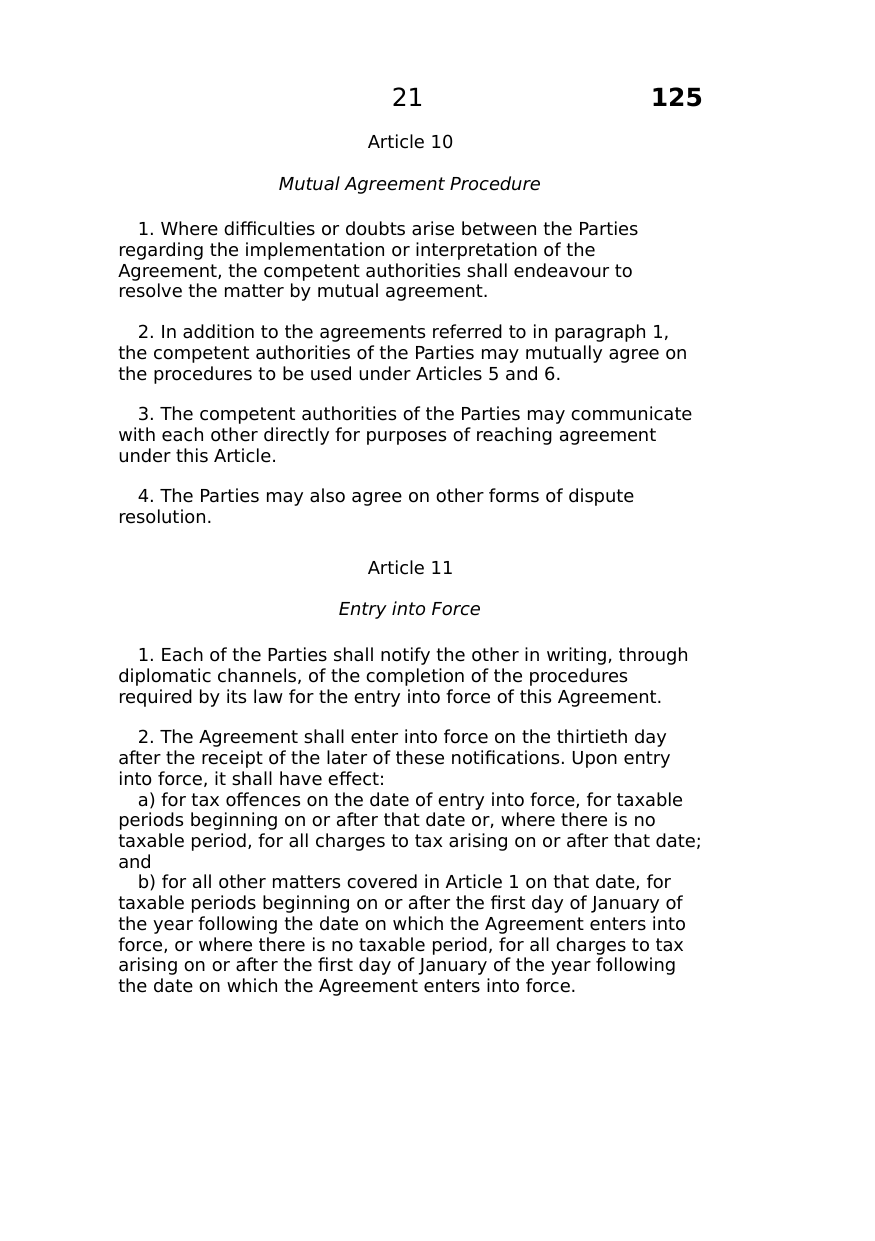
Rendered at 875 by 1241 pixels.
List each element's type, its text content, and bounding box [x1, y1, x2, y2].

text 4. The Parties may also agree on other forms of dispute resolution. [118, 486, 703, 528]
text 1. Each of the Parties shall notify the other in writing, through diplomatic channels, of the completion of the procedures required by its law for the entry into force of this Agreement. [118, 645, 703, 707]
subtitle Article 10 Mutual Agreement Procedure [118, 132, 703, 194]
text b) for all other matters covered in Article 1 on that date, for taxable periods beginning on or after the first day of January of the year following the date on which the Agreement enters into force, or where there is no taxable period, for all charges to tax arising on or after the first day of January of the year following the date on which the Agreement enters into force. [118, 872, 703, 997]
text a) for tax offences on the date of entry into force, for taxable periods beginning on or after that date or, where there is no taxable period, for all charges to tax arising on or after that date; and [118, 789, 703, 872]
text 2. In addition to the agreements referred to in paragraph 1, the competent authorities of the Parties may mutually agree on the procedures to be used under Articles 5 and 6. [118, 322, 703, 384]
subtitle Article 11 Entry into Force [118, 558, 703, 620]
text 1. Where difficulties or doubts arise between the Parties regarding the implementation or interpretation of the Agreement, the competent authorities shall endeavour to resolve the matter by mutual agreement. [118, 219, 703, 302]
text 3. The competent authorities of the Parties may communicate with each other directly for purposes of reaching agreement under this Article. [118, 404, 703, 466]
text 2. The Agreement shall enter into force on the thirtieth day after the receipt of the later of these notifications. Upon entry into force, it shall have effect: [118, 727, 703, 789]
